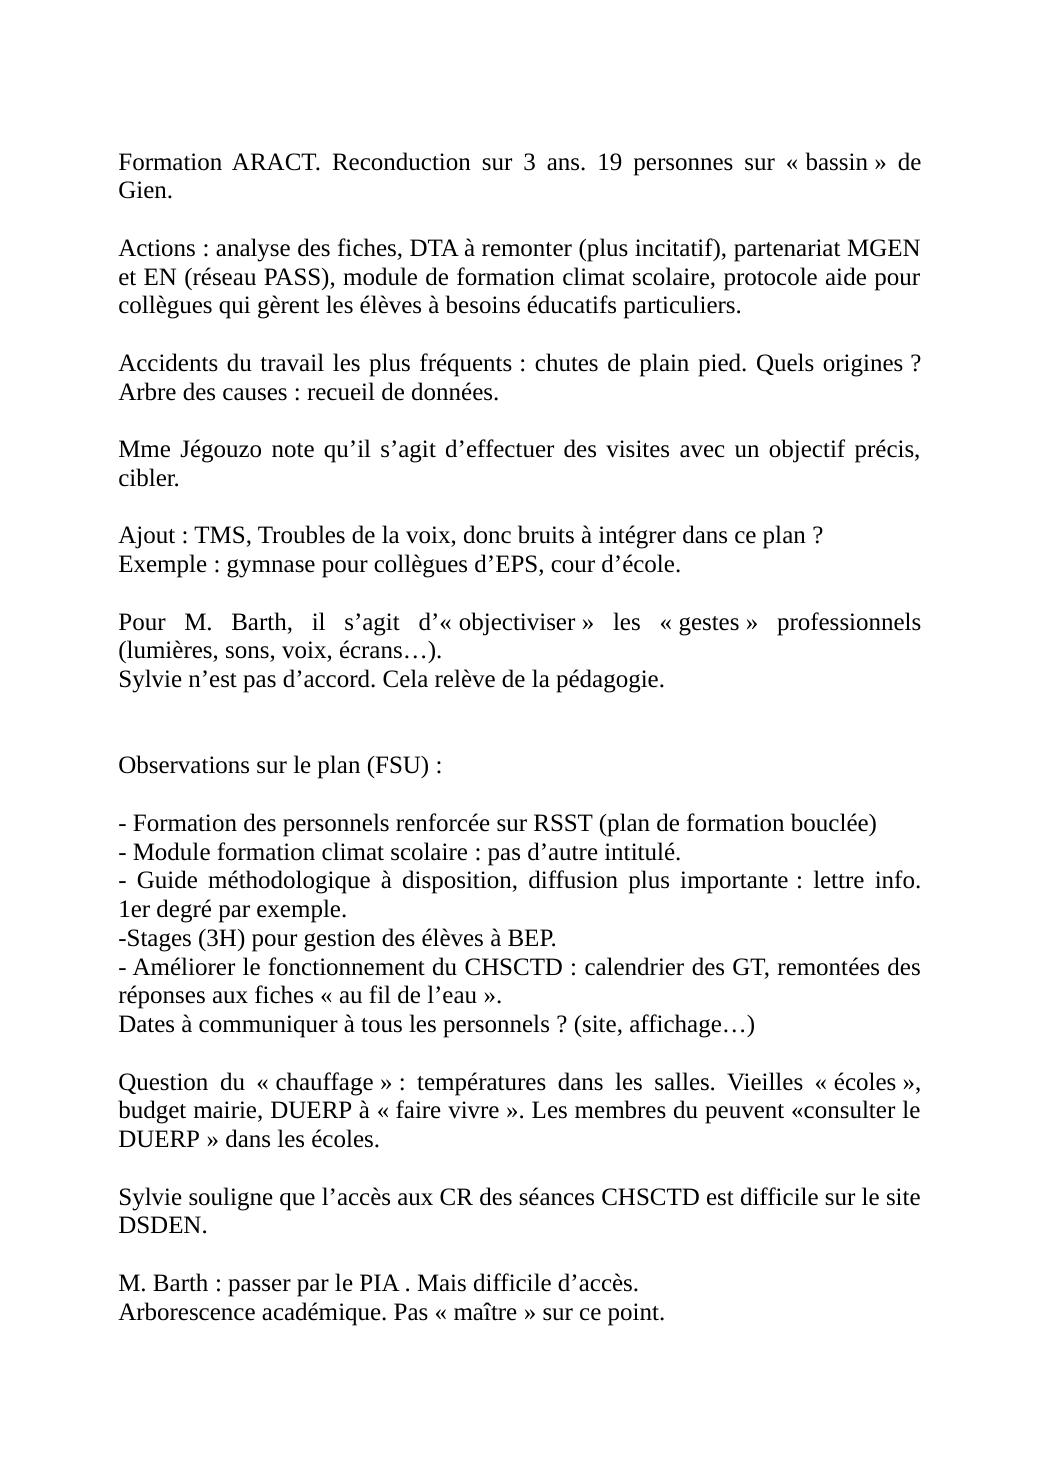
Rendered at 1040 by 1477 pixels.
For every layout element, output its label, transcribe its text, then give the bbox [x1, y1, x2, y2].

text Accidents du travail les plus fréquents : chutes de plain pied. Quels origines ? Arbre des causes : recueil de données. [118, 348, 921, 406]
text Observations sur le plan (FSU) : [118, 751, 921, 779]
text Pour M. Barth, il s’agit d’« objectiviser » les « gestes » professionnels (lumières, sons, voix, écrans…). [118, 607, 921, 664]
text Exemple : gymnase pour collègues d’EPS, cour d’école. [118, 549, 921, 578]
text Sylvie souligne que l’accès aux CR des séances CHSCTD est difficile sur le site DSDEN. [118, 1182, 921, 1239]
text Formation ARACT. Reconduction sur 3 ans. 19 personnes sur « bassin » de Gien. [118, 147, 921, 204]
text Arborescence académique. Pas « maître » sur ce point. [118, 1297, 921, 1326]
text Question du « chauffage » : températures dans les salles. Vieilles « écoles », budget mairie, DUERP à « faire vivre ». Les membres du peuvent «consulter le DUERP » dans les écoles. [118, 1067, 921, 1153]
text Actions : analyse des fiches, DTA à remonter (plus incitatif), partenariat MGEN et EN (réseau PASS), module de formation climat scolaire, protocole aide pour collègues qui gèrent les élèves à besoins éducatifs particuliers. [118, 233, 921, 319]
text Ajout : TMS, Troubles de la voix, donc bruits à intégrer dans ce plan ? [118, 521, 921, 549]
text -Stages (3H) pour gestion des élèves à BEP. [118, 923, 921, 952]
text M. Barth : passer par le PIA . Mais difficile d’accès. [118, 1268, 921, 1297]
text - Guide méthodologique à disposition, diffusion plus importante : lettre info. 1er degré par exemple. [118, 866, 921, 923]
text - Améliorer le fonctionnement du CHSCTD : calendrier des GT, remontées des réponses aux fiches « au fil de l’eau ». [118, 952, 921, 1009]
text Sylvie n’est pas d’accord. Cela relève de la pédagogie. [118, 664, 921, 693]
text Dates à communiquer à tous les personnels ? (site, affichage…) [118, 1009, 921, 1038]
text - Formation des personnels renforcée sur RSST (plan de formation bouclée) [118, 808, 921, 837]
text - Module formation climat scolaire : pas d’autre intitulé. [118, 837, 921, 866]
text Mme Jégouzo note qu’il s’agit d’effectuer des visites avec un objectif précis, cibler. [118, 434, 921, 492]
